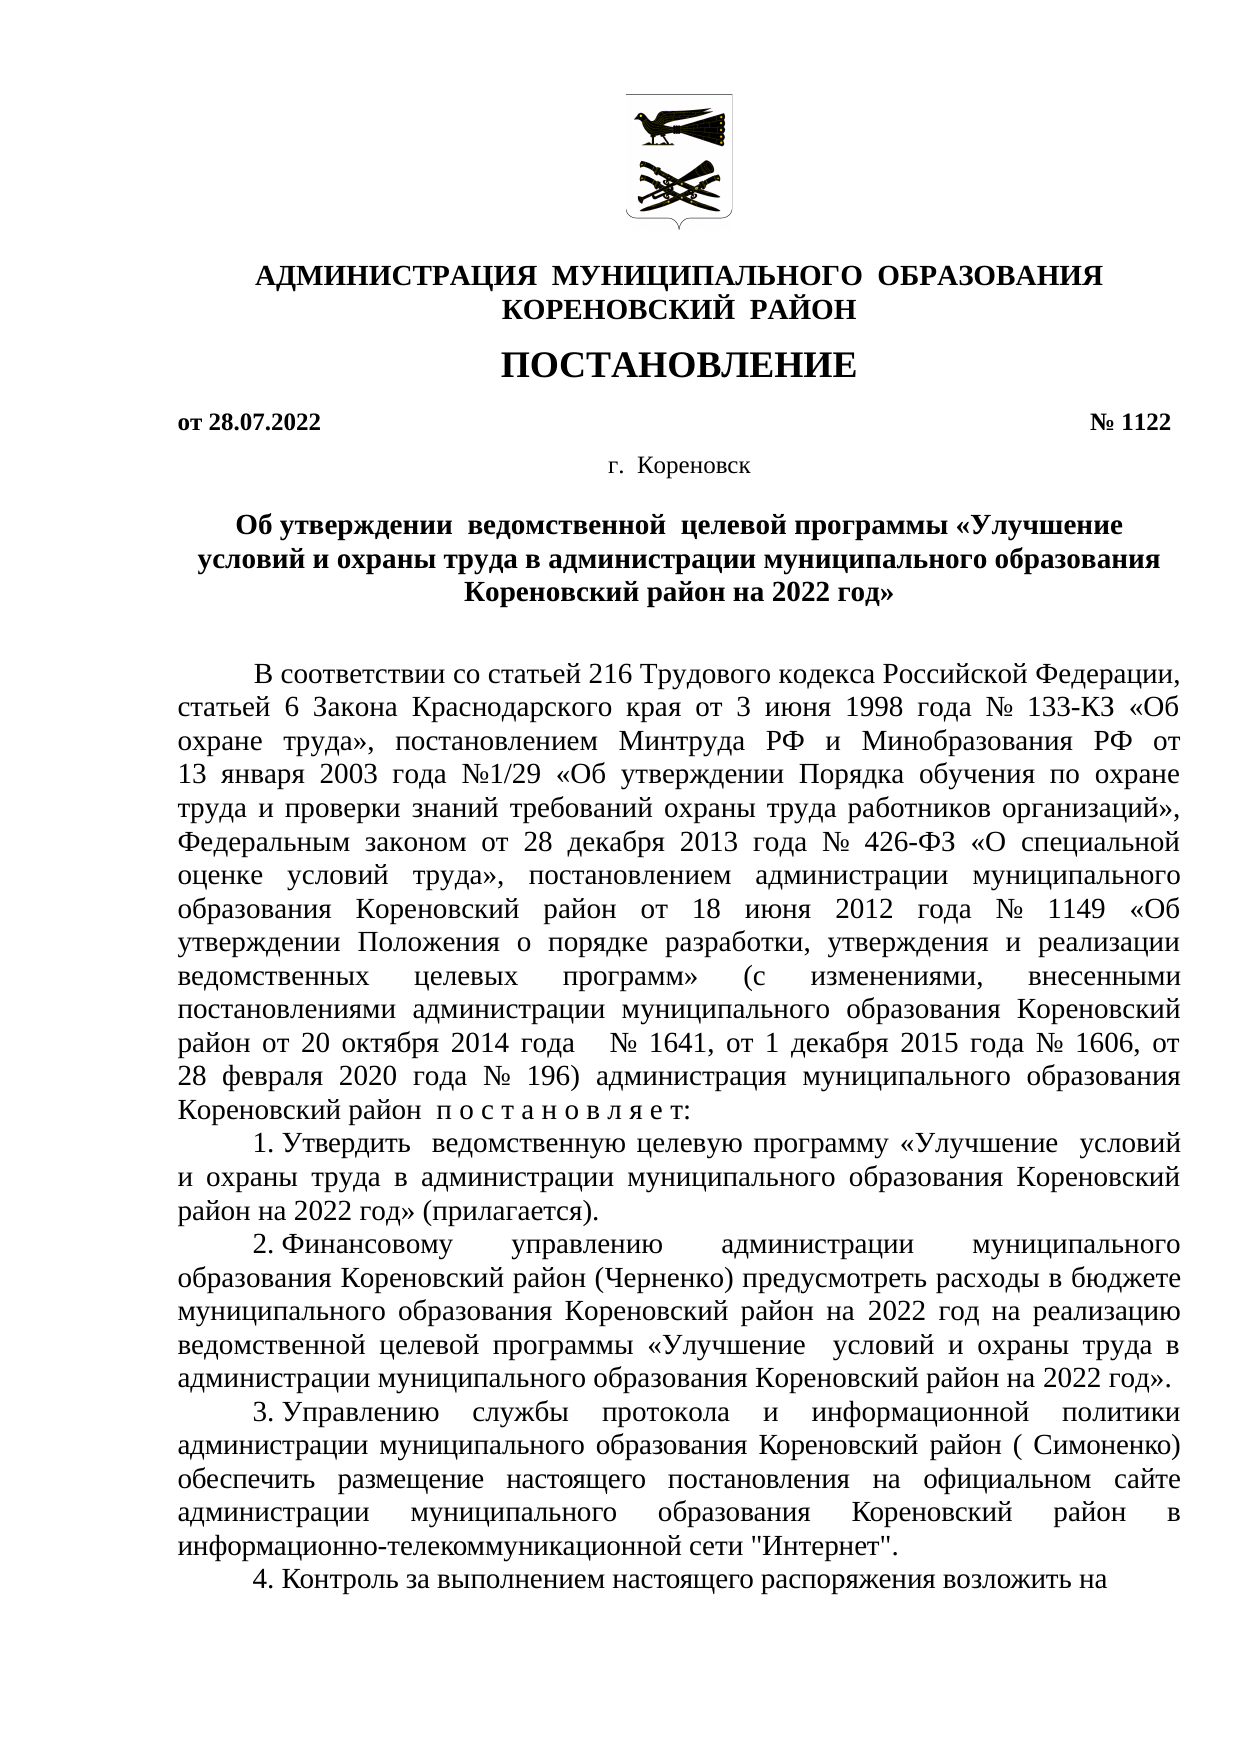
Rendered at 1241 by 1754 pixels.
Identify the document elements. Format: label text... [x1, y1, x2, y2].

text 4. Контроль за выполнением настоящего распоряжения возложить на [177, 1562, 1181, 1595]
text от 28.07.2022 № 1122 [177, 407, 1181, 436]
subtitle ПОСТАНОВЛЕНИЕ [177, 342, 1181, 385]
text В соответствии со статьей 216 Трудового кодекса Российской Федерации, статьей 6 Закона Краснодарского края от 3 июня 1998 года № 133-КЗ «Об охране труда», постановлением Минтруда РФ и Минобразования РФ от 13 января 2003 года №1/29 «Об утверждении Порядка обучения по охране труда и проверки знаний требований охраны труда работников организаций», Федеральным законом от 28 декабря 2013 года № 426-ФЗ «О специальной оценке условий труда», постановлением администрации муниципального образования Кореновский район от 18 июня 2012 года № 1149 «Об утверждении Положения о порядке разработки, утверждения и реализации ведомственных целевых программ» (c изменениями, внесенными постановлениями администрации муниципального образования Кореновский район от 20 октября 2014 года № 1641, от 1 декабря 2015 года № 1606, от 28 февраля 2020 года № 196) администрация муниципального образования Кореновский район п о с т а н о в л я е т: [177, 656, 1181, 1126]
text г. Кореновск [177, 450, 1181, 479]
text 2. Финансовому управлению администрации муниципального образования Кореновский район (Черненко) предусмотреть расходы в бюджете муниципального образования Кореновский район на 2022 год на реализацию ведомственной целевой программы «Улучшение условий и охраны труда в администрации муниципального образования Кореновский район на 2022 год». [177, 1226, 1181, 1394]
subtitle КОРЕНОВСКИЙ РАЙОН [177, 292, 1181, 325]
subtitle АДМИНИСТРАЦИЯ МУНИЦИПАЛЬНОГО ОБРАЗОВАНИЯ [177, 258, 1181, 292]
text 3. Управлению службы протокола и информационной политики администрации муниципального образования Кореновский район ( Симоненко) обеспечить размещение настоящего постановления на официальном сайте администрации муниципального образования Кореновский район в информационно-телекоммуникационной сети "Интернет". [177, 1394, 1181, 1562]
picture [626, 94, 733, 230]
text 1. Утвердить ведомственную целевую программу «Улучшение условий и охраны труда в администрации муниципального образования Кореновский район на 2022 год» (прилагается). [177, 1126, 1181, 1226]
text Об утверждении ведомственной целевой программы «Улучшение условий и охраны труда в администрации муниципального образования Кореновский район на 2022 год» [177, 507, 1181, 608]
